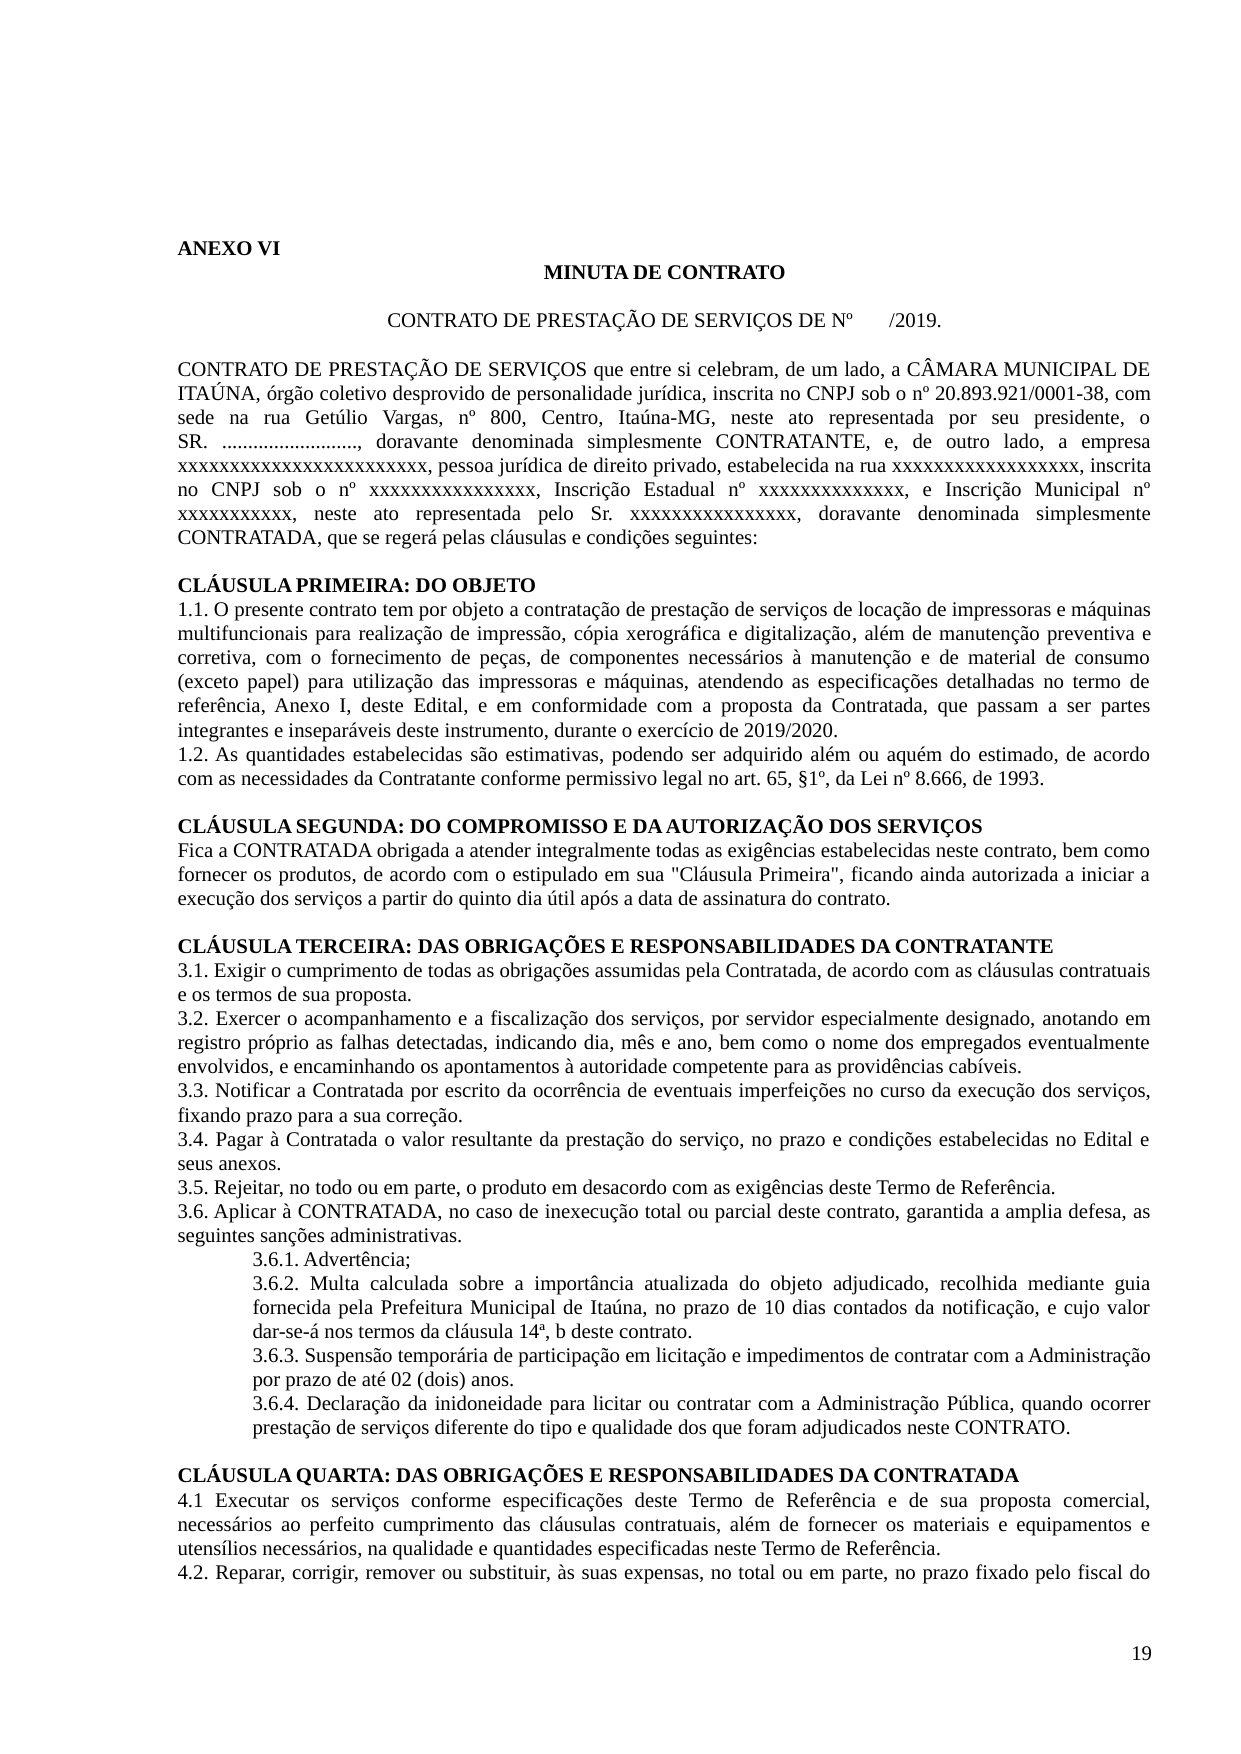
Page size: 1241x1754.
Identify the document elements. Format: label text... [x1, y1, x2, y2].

text CONTRATO DE PRESTAÇÃO DE SERVIÇOS DE Nº /2019. [177, 308, 1152, 332]
text 3.5. Rejeitar, no todo ou em parte, o produto em desacordo com as exigências deste Termo de Referência. [177, 1175, 1152, 1199]
text 4.1 Executar os serviços conforme especificações deste Termo de Referência e de sua proposta comercial, necessários ao perfeito cumprimento das cláusulas contratuais, além de fornecer os materiais e equipamentos e utensílios necessários, na qualidade e quantidades especificadas neste Termo de Referência. [177, 1487, 1152, 1560]
text 3.6.4. Declaração da inidoneidade para licitar ou contratar com a Administração Pública, quando ocorrer prestação de serviços diferente do tipo e qualidade dos que foram adjudicados neste CONTRATO. [252, 1391, 1152, 1439]
text CONTRATO DE PRESTAÇÃO DE SERVIÇOS que entre si celebram, de um lado, a CÂMARA MUNICIPAL DE ITAÚNA, órgão coletivo desprovido de personalidade jurídica, inscrita no CNPJ sob o nº 20.893.921/0001-38, com sede na rua Getúlio Vargas, nº 800, Centro, Itaúna-MG, neste ato representada por seu presidente, o SR. .........................., doravante denominada simplesmente CONTRATANTE, e, de outro lado, a empresa xxxxxxxxxxxxxxxxxxxxxxxx, pessoa jurídica de direito privado, estabelecida na rua xxxxxxxxxxxxxxxxxx, inscrita no CNPJ sob o nº xxxxxxxxxxxxxxxx, Inscrição Estadual nº xxxxxxxxxxxxxx, e Inscrição Municipal nº xxxxxxxxxxx, neste ato representada pelo Sr. xxxxxxxxxxxxxxxx, doravante denominada simplesmente CONTRATADA, que se regerá pelas cláusulas e condições seguintes: [177, 357, 1152, 549]
text 3.4. Pagar à Contratada o valor resultante da prestação do serviço, no prazo e condições estabelecidas no Edital e seus anexos. [177, 1127, 1152, 1175]
text CLÁUSULA PRIMEIRA: DO OBJETO [177, 573, 1152, 597]
text MINUTA DE CONTRATO [177, 260, 1152, 284]
text CLÁUSULA TERCEIRA: DAS OBRIGAÇÕES E RESPONSABILIDADES DA CONTRATANTE [177, 934, 1152, 958]
text 1.1. O presente contrato tem por objeto a contratação de prestação de serviços de locação de impressoras e máquinas multifuncionais para realização de impressão, cópia xerográfica e digitalização, além de manutenção preventiva e corretiva, com o fornecimento de peças, de componentes necessários à manutenção e de material de consumo (exceto papel) para utilização das impressoras e máquinas, atendendo as especificações detalhadas no termo de referência, Anexo I, deste Edital, e em conformidade com a proposta da Contratada, que passam a ser partes integrantes e inseparáveis deste instrumento, durante o exercício de 2019/2020. [177, 597, 1152, 742]
text 3.2. Exercer o acompanhamento e a fiscalização dos serviços, por servidor especialmente designado, anotando em registro próprio as falhas detectadas, indicando dia, mês e ano, bem como o nome dos empregados eventualmente envolvidos, e encaminhando os apontamentos à autoridade competente para as providências cabíveis. [177, 1006, 1152, 1078]
text 3.6. Aplicar à CONTRATADA, no caso de inexecução total ou parcial deste contrato, garantida a amplia defesa, as seguintes sanções administrativas. [177, 1199, 1152, 1247]
text 3.6.2. Multa calculada sobre a importância atualizada do objeto adjudicado, recolhida mediante guia fornecida pela Prefeitura Municipal de Itaúna, no prazo de 10 dias contados da notificação, e cujo valor dar-se-á nos termos da cláusula 14ª, b deste contrato. [252, 1271, 1152, 1343]
text 4.2. Reparar, corrigir, remover ou substituir, às suas expensas, no total ou em parte, no prazo fixado pelo fiscal do [177, 1560, 1152, 1584]
text 1.2. As quantidades estabelecidas são estimativas, podendo ser adquirido além ou aquém do estimado, de acordo com as necessidades da Contratante conforme permissivo legal no art. 65, §1º, da Lei nº 8.666, de 1993. [177, 742, 1152, 790]
text ANEXO VI [177, 236, 1152, 260]
text 3.3. Notificar a Contratada por escrito da ocorrência de eventuais imperfeições no curso da execução dos serviços, fixando prazo para a sua correção. [177, 1078, 1152, 1127]
text 3.6.3. Suspensão temporária de participação em licitação e impedimentos de contratar com a Administração por prazo de até 02 (dois) anos. [252, 1343, 1152, 1391]
text 3.6.1. Advertência; [252, 1247, 1152, 1271]
text Fica a CONTRATADA obrigada a atender integralmente todas as exigências estabelecidas neste contrato, bem como fornecer os produtos, de acordo com o estipulado em sua "Cláusula Primeira", ficando ainda autorizada a iniciar a execução dos serviços a partir do quinto dia útil após a data de assinatura do contrato. [177, 838, 1152, 910]
text CLÁUSULA SEGUNDA: DO COMPROMISSO E DA AUTORIZAÇÃO DOS SERVIÇOS [177, 814, 1152, 838]
text CLÁUSULA QUARTA: DAS OBRIGAÇÕES E RESPONSABILIDADES DA CONTRATADA [177, 1463, 1152, 1487]
text 3.1. Exigir o cumprimento de todas as obrigações assumidas pela Contratada, de acordo com as cláusulas contratuais e os termos de sua proposta. [177, 958, 1152, 1006]
